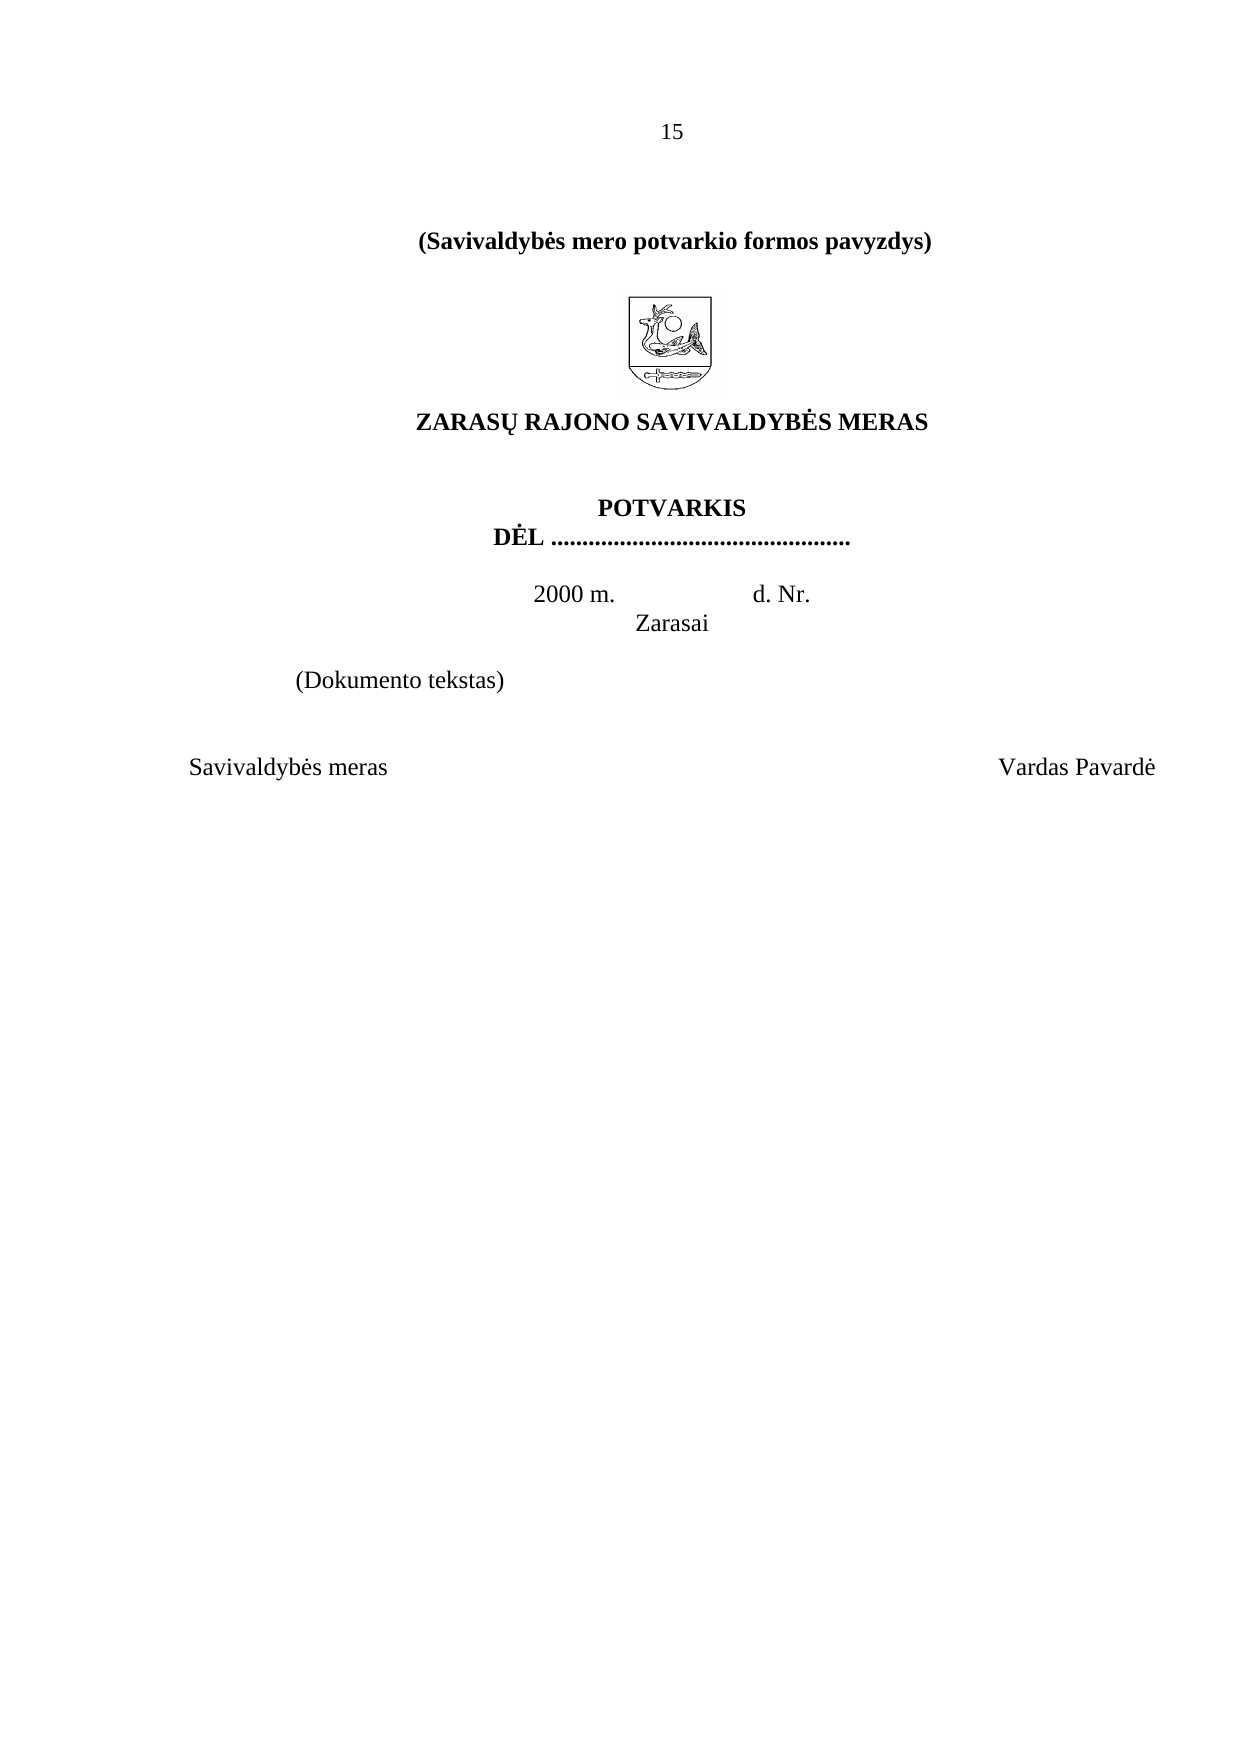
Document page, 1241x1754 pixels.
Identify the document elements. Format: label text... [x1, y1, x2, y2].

table_cell [177, 435, 1167, 493]
table_cell ZARASŲ RAJONO SAVIVALDYBĖS MERAS [177, 407, 1167, 435]
text (Dokumento tekstas) [177, 665, 1167, 694]
table_header Savivaldybės meras [177, 752, 598, 780]
table_header Vardas Pavardė [765, 752, 1167, 780]
table_header [598, 752, 764, 780]
table_cell DĖL ................................................ [177, 522, 1167, 550]
table_cell [177, 550, 1167, 579]
table_cell 2000 m. d. Nr. [177, 579, 1167, 608]
table_cell POTVARKIS [177, 493, 1167, 522]
table_cell Zarasai [177, 608, 1167, 637]
text (Savivaldybės mero potvarkio formos pavyzdys) [177, 226, 1167, 255]
table_header [177, 284, 1167, 407]
